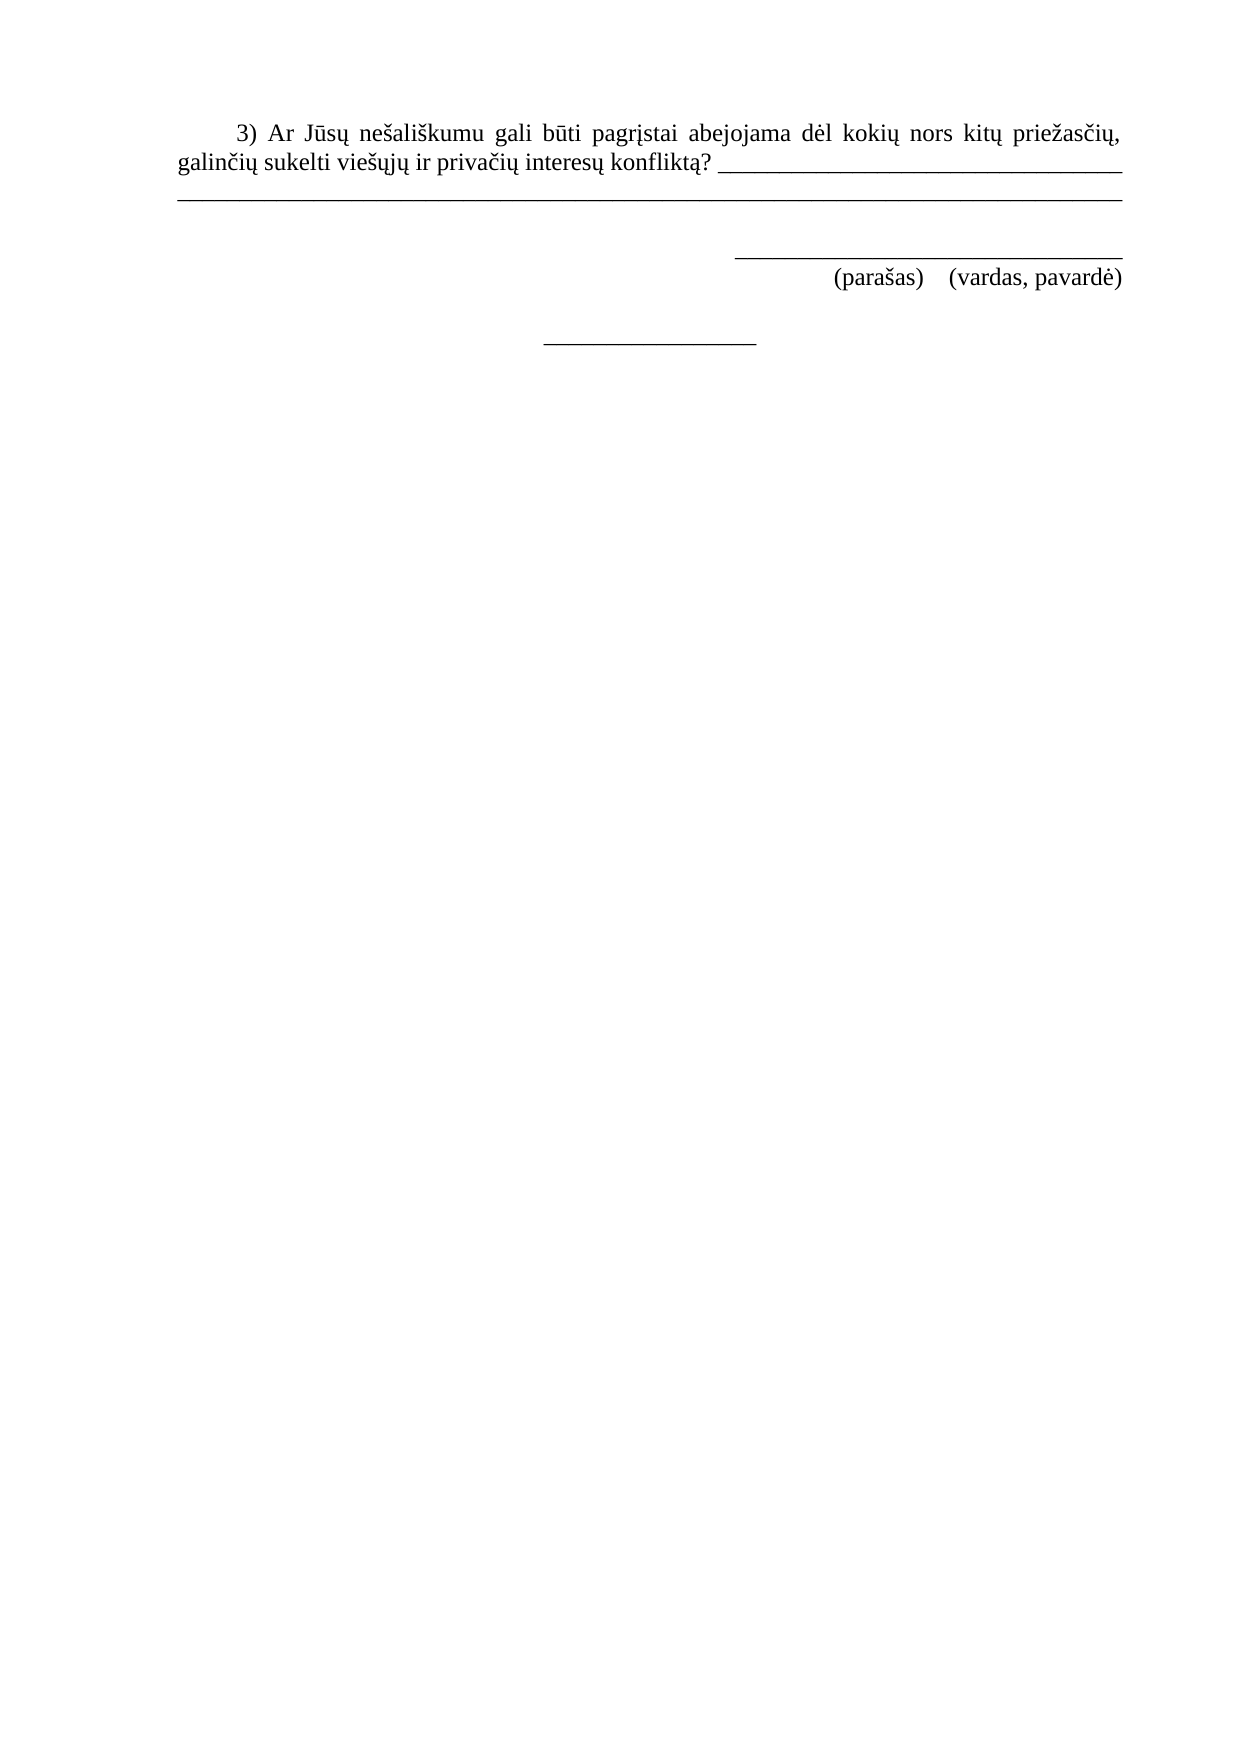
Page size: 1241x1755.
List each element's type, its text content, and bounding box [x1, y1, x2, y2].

text 3) Ar Jūsų nešališkumu gali būti pagrįstai abejojama dėl kokių nors kitų priežasčių, galinčių sukelti viešųjų ir privačių interesų konfliktą? [177, 118, 1122, 176]
text _________________ [177, 319, 1122, 348]
text _______________________________ [177, 233, 1122, 262]
text _ [177, 176, 1122, 200]
text (parašas) (vardas, pavardė) [752, 262, 1122, 291]
